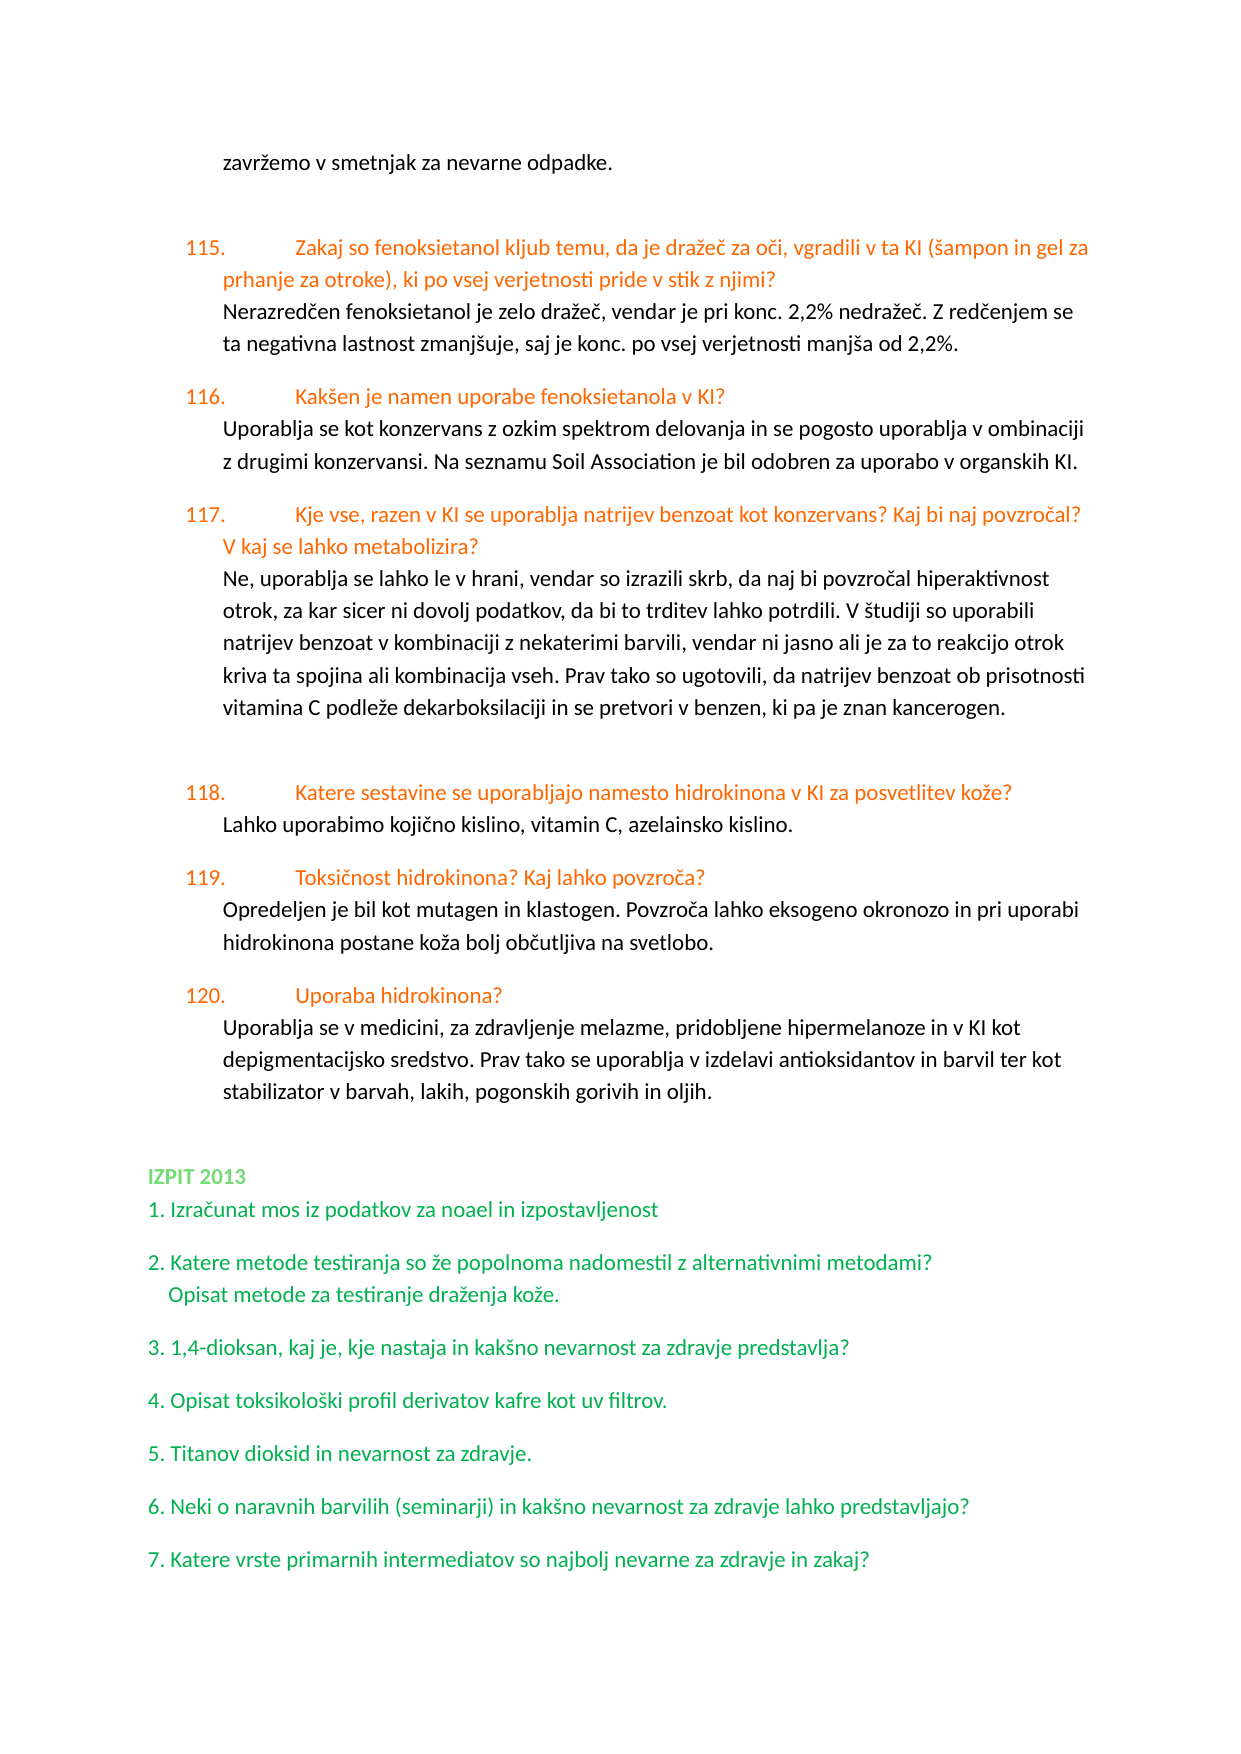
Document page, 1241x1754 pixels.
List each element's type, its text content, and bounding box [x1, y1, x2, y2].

list Kje vse, razen v KI se uporablja natrijev benzoat kot konzervans? Kaj bi naj povzročal? V kaj se lahko metabolizira? Ne, uporablja se lahko le v hrani, vendar so izrazili skrb, da naj bi povzročal hiperaktivnost otrok, za kar sicer ni dovolj podatkov, da bi to trditev lahko potrdili. V študiji so uporabili natrijev benzoat v kombinaciji z nekaterimi barvili, vendar ni jasno ali je za to reakcijo otrok kriva ta spojina ali kombinacija vseh. Prav tako so ugotovili, da natrijev benzoat ob prisotnosti vitamina C podleže dekarboksilaciji in se pretvori v benzen, ki pa je znan kancerogen. [185, 500, 1093, 753]
text 7. Katere vrste primarnih intermediatov so najbolj nevarne za zdravje in zakaj? [148, 1545, 1093, 1573]
text 2. Katere metode testiranja so že popolnoma nadomestil z alternativnimi metodami? Opisat metode za testiranje draženja kože. [148, 1248, 1093, 1308]
list zavržemo v smetnjak za nevarne odpadke. [185, 148, 1093, 208]
list Zakaj so fenoksietanol kljub temu, da je dražeč za oči, vgradili v ta KI (šampon in gel za prhanje za otroke), ki po vsej verjetnosti pride v stik z njimi? Nerazredčen fenoksietanol je zelo dražeč, vendar je pri konc. 2,2% nedražeč. Z redčenjem se ta negativna lastnost zmanjšuje, saj je konc. po vsej verjetnosti manjša od 2,2%. [185, 233, 1093, 357]
list Kakšen je namen uporabe fenoksietanola v KI? Uporablja se kot konzervans z ozkim spektrom delovanja in se pogosto uporablja v ombinaciji z drugimi konzervansi. Na seznamu Soil Association je bil odobren za uporabo v organskih KI. [185, 382, 1093, 475]
text 3. 1,4-dioksan, kaj je, kje nastaja in kakšno nevarnost za zdravje predstavlja? [148, 1333, 1093, 1361]
text IZPIT 2013 1. Izračunat mos iz podatkov za noael in izpostavljenost [148, 1130, 1093, 1223]
text 6. Neki o naravnih barvilih (seminarji) in kakšno nevarnost za zdravje lahko predstavljajo? [148, 1492, 1093, 1520]
text 5. Titanov dioksid in nevarnost za zdravje. [148, 1439, 1093, 1467]
list Uporaba hidrokinona? Uporablja se v medicini, za zdravljenje melazme, pridobljene hipermelanoze in v KI kot depigmentacijsko sredstvo. Prav tako se uporablja v izdelavi antioksidantov in barvil ter kot stabilizator v barvah, lakih, pogonskih gorivih in oljih. [185, 981, 1093, 1105]
list Katere sestavine se uporabljajo namesto hidrokinona v KI za posvetlitev kože? Lahko uporabimo kojično kislino, vitamin C, azelainsko kislino. [185, 778, 1093, 838]
list Toksičnost hidrokinona? Kaj lahko povzroča? Opredeljen je bil kot mutagen in klastogen. Povzroča lahko eksogeno okronozo in pri uporabi hidrokinona postane koža bolj občutljiva na svetlobo. [185, 863, 1093, 956]
text 4. Opisat toksikološki profil derivatov kafre kot uv filtrov. [148, 1386, 1093, 1414]
